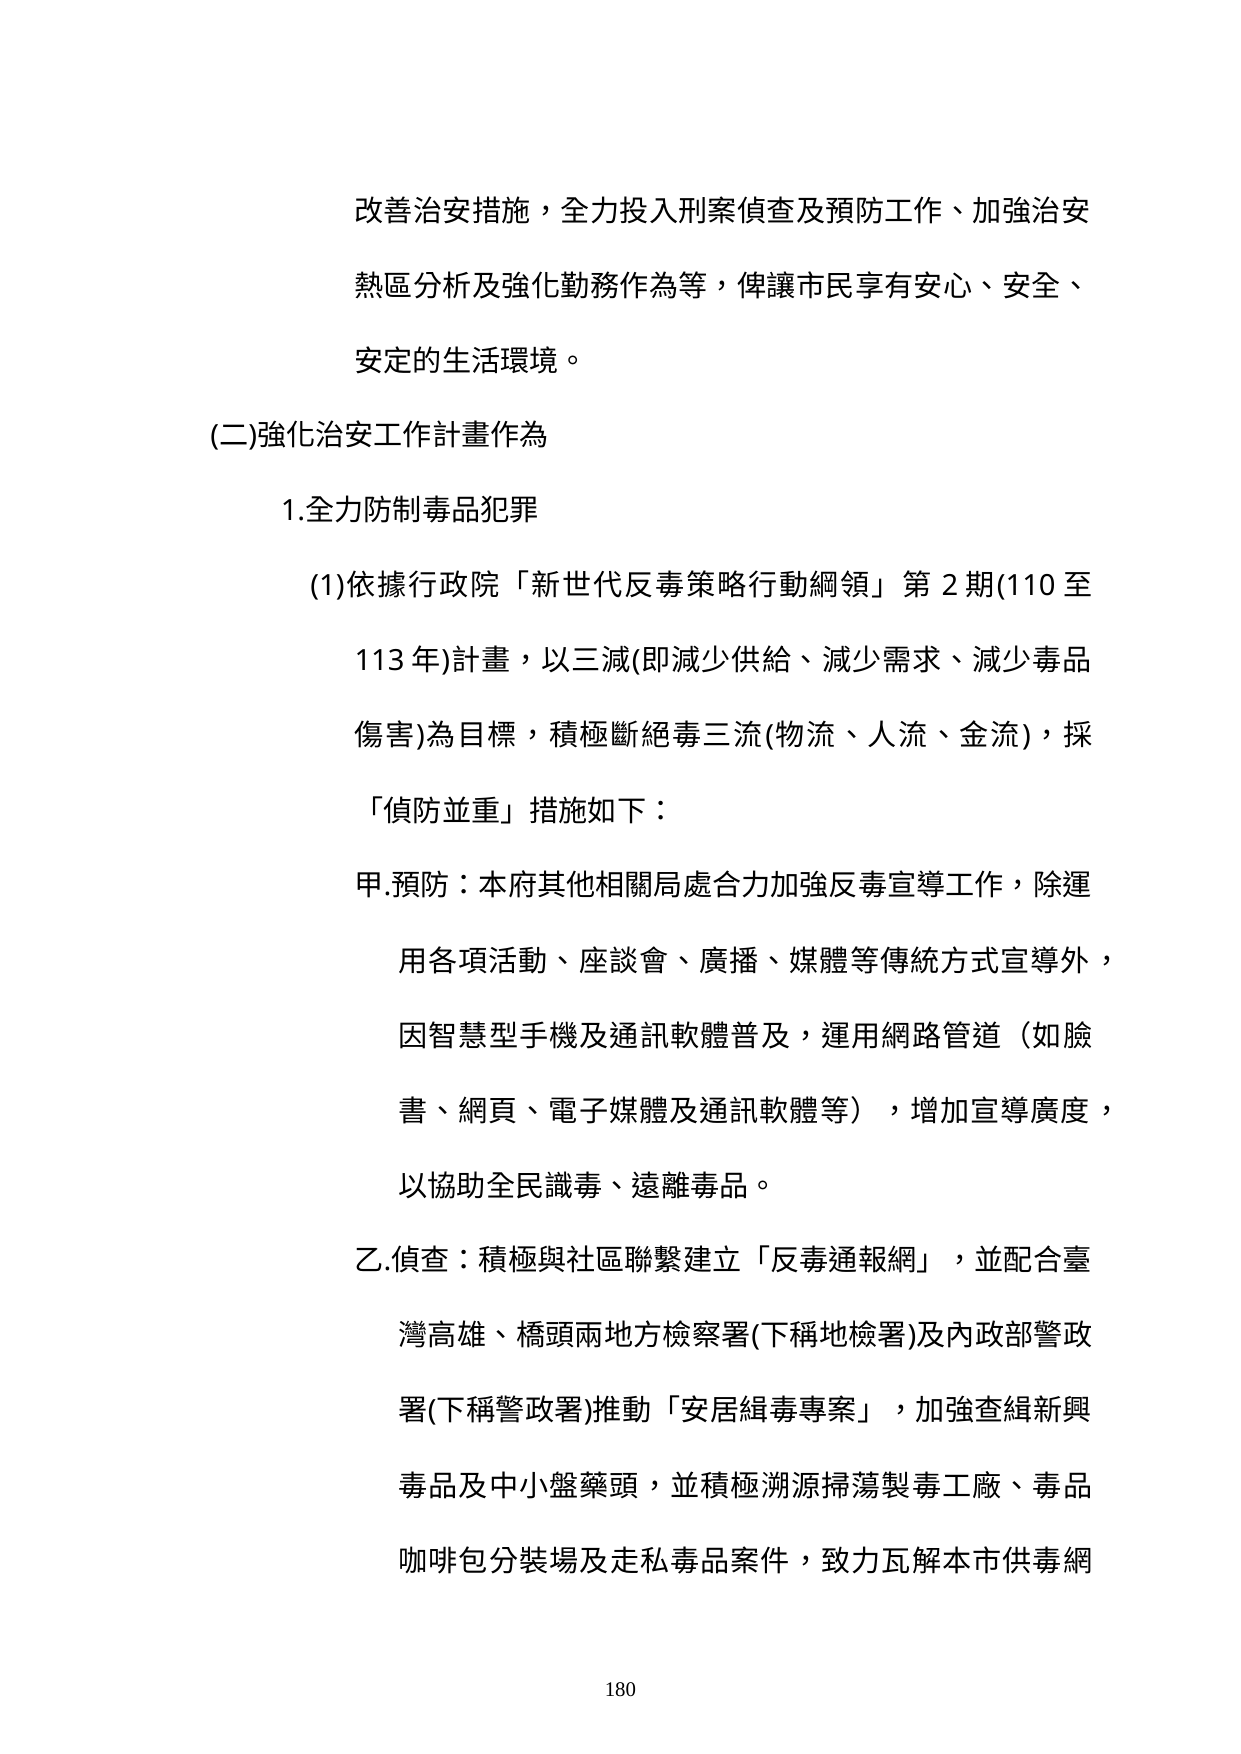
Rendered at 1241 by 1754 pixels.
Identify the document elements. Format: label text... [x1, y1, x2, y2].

text 改善治安措施，全力投入刑案偵查及預防工作、加強治安熱區分析及強化勤務作為等，俾讓市民享有安心、安全、安定的生活環境。 [310, 164, 1092, 389]
text 乙.偵查：積極與社區聯繫建立「反毒通報網」，並配合臺灣高雄、橋頭兩地方檢察署(下稱地檢署)及內政部警政署(下稱警政署)推動「安居緝毒專案」，加強查緝新興毒品及中小盤藥頭，並積極溯源掃蕩製毒工廠、毒品咖啡包分裝場及走私毒品案件，致力瓦解本市供毒網 [354, 1214, 1092, 1589]
text (二)強化治安工作計畫作為 [210, 389, 1092, 464]
text 甲.預防：本府其他相關局處合力加強反毒宣導工作，除運用各項活動、座談會、廣播、媒體等傳統方式宣導外，因智慧型手機及通訊軟體普及，運用網路管道（如臉書、網頁、電子媒體及通訊軟體等），增加宣導廣度，以協助全民識毒、遠離毒品。 [354, 839, 1092, 1214]
text 1.全力防制毒品犯罪 [280, 464, 1092, 539]
text (1)依據行政院「新世代反毒策略行動綱領」第2期(110至113年)計畫，以三減(即減少供給、減少需求、減少毒品傷害)為目標，積極斷絕毒三流(物流、人流、金流)，採「偵防並重」措施如下： [310, 539, 1092, 839]
